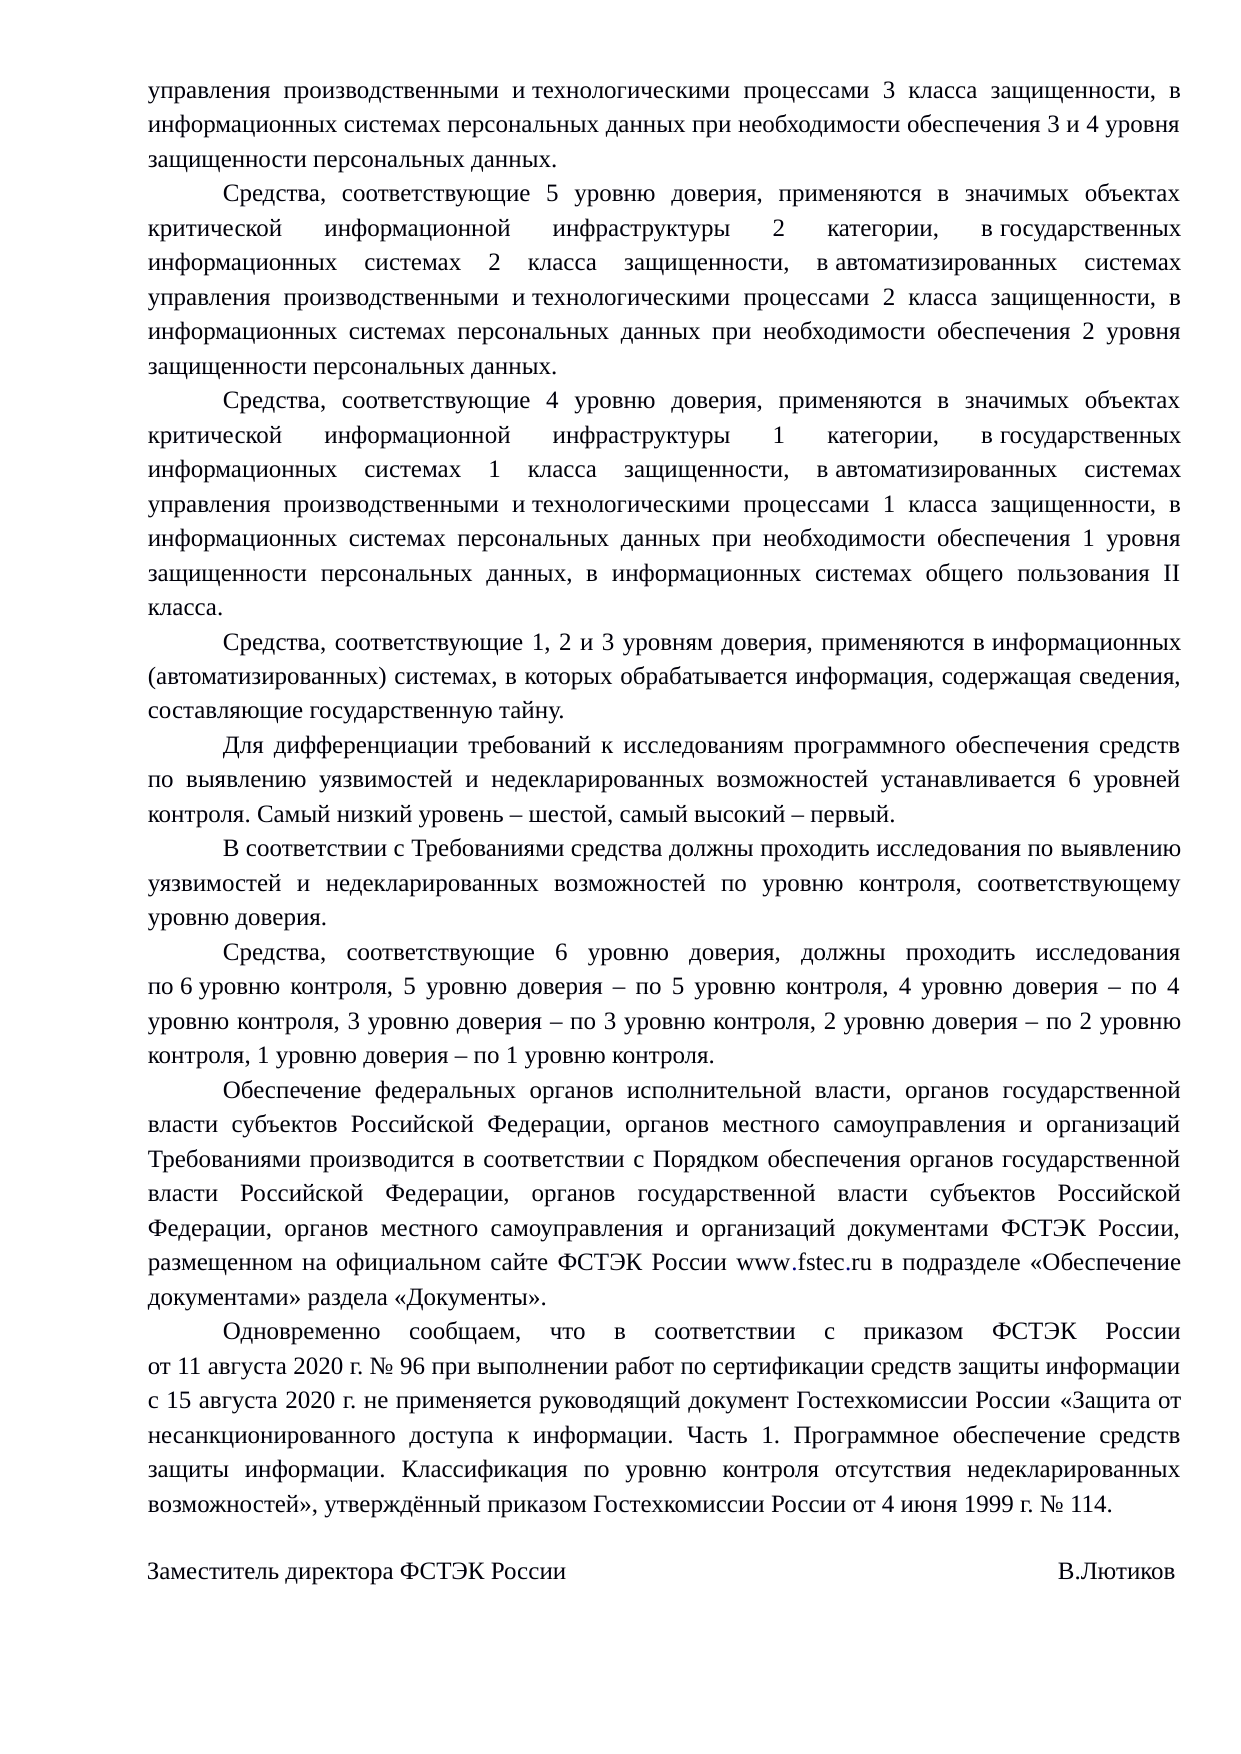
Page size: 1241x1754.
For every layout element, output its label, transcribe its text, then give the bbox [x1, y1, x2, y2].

text Средства, соответствующие 4 уровню доверия, применяются в значимых объектах критической информационной инфраструктуры 1 категории, в государственных информационных системах 1 класса защищенности, в автоматизированных системах управления производственными и технологическими процессами 1 класса защищенности, в информационных системах персональных данных при необходимости обеспечения 1 уровня защищенности персональных данных, в информационных системах общего пользования II класса. [148, 385, 1181, 621]
text Средства, соответствующие 6 уровню доверия, должны проходить исследования по 6 уровню контроля, 5 уровню доверия – по 5 уровню контроля, 4 уровню доверия – по 4 уровню контроля, 3 уровню доверия – по 3 уровню контроля, 2 уровню доверия – по 2 уровню контроля, 1 уровню доверия – по 1 уровню контроля. [148, 937, 1181, 1069]
table_header Заместитель директора ФСТЭК России [135, 1556, 781, 1589]
text Обеспечение федеральных органов исполнительной власти, органов государственной власти субъектов Российской Федерации, органов местного самоуправления и организаций Требованиями производится в соответствии с Порядком обеспечения органов государственной власти Российской Федерации, органов государственной власти субъектов Российской Федерации, органов местного самоуправления и организаций документами ФСТЭК России, размещенном на официальном сайте ФСТЭК России www.fstec.ru в подразделе «Обеспечение документами» раздела «Документы». [148, 1075, 1181, 1311]
text управления производственными и технологическими процессами 3 класса защищенности, в информационных системах персональных данных при необходимости обеспечения 3 и 4 уровня защищенности персональных данных. [148, 75, 1181, 173]
text Средства, соответствующие 1, 2 и 3 уровням доверия, применяются в информационных (автоматизированных) системах, в которых обрабатывается информация, содержащая сведения, составляющие государственную тайну. [148, 627, 1181, 724]
text В соответствии с Требованиями средства должны проходить исследования по выявлению уязвимостей и недекларированных возможностей по уровню контроля, соответствующему уровню доверия. [148, 833, 1181, 931]
text Одновременно сообщаем, что в соответствии с приказом ФСТЭК России от 11 августа 2020 г. № 96 при выполнении работ по сертификации средств защиты информации с 15 августа 2020 г. не применяется руководящий документ Гостехкомиссии России «Защита от несанкционированного доступа к информации. Часть 1. Программное обеспечение средств защиты информации. Классификация по уровню контроля отсутствия недекларированных возможностей», утверждённый приказом Гостехкомиссии России от 4 июня 1999 г. № 114. [148, 1316, 1181, 1517]
text Для дифференциации требований к исследованиям программного обеспечения средств по выявлению уязвимостей и недекларированных возможностей устанавливается 6 уровней контроля. Самый низкий уровень – шестой, самый высокий – первый. [148, 730, 1181, 828]
table_header В.Лютиков [781, 1556, 1187, 1589]
text Средства, соответствующие 5 уровню доверия, применяются в значимых объектах критической информационной инфраструктуры 2 категории, в государственных информационных системах 2 класса защищенности, в автоматизированных системах управления производственными и технологическими процессами 2 класса защищенности, в информационных системах персональных данных при необходимости обеспечения 2 уровня защищенности персональных данных. [148, 178, 1181, 379]
